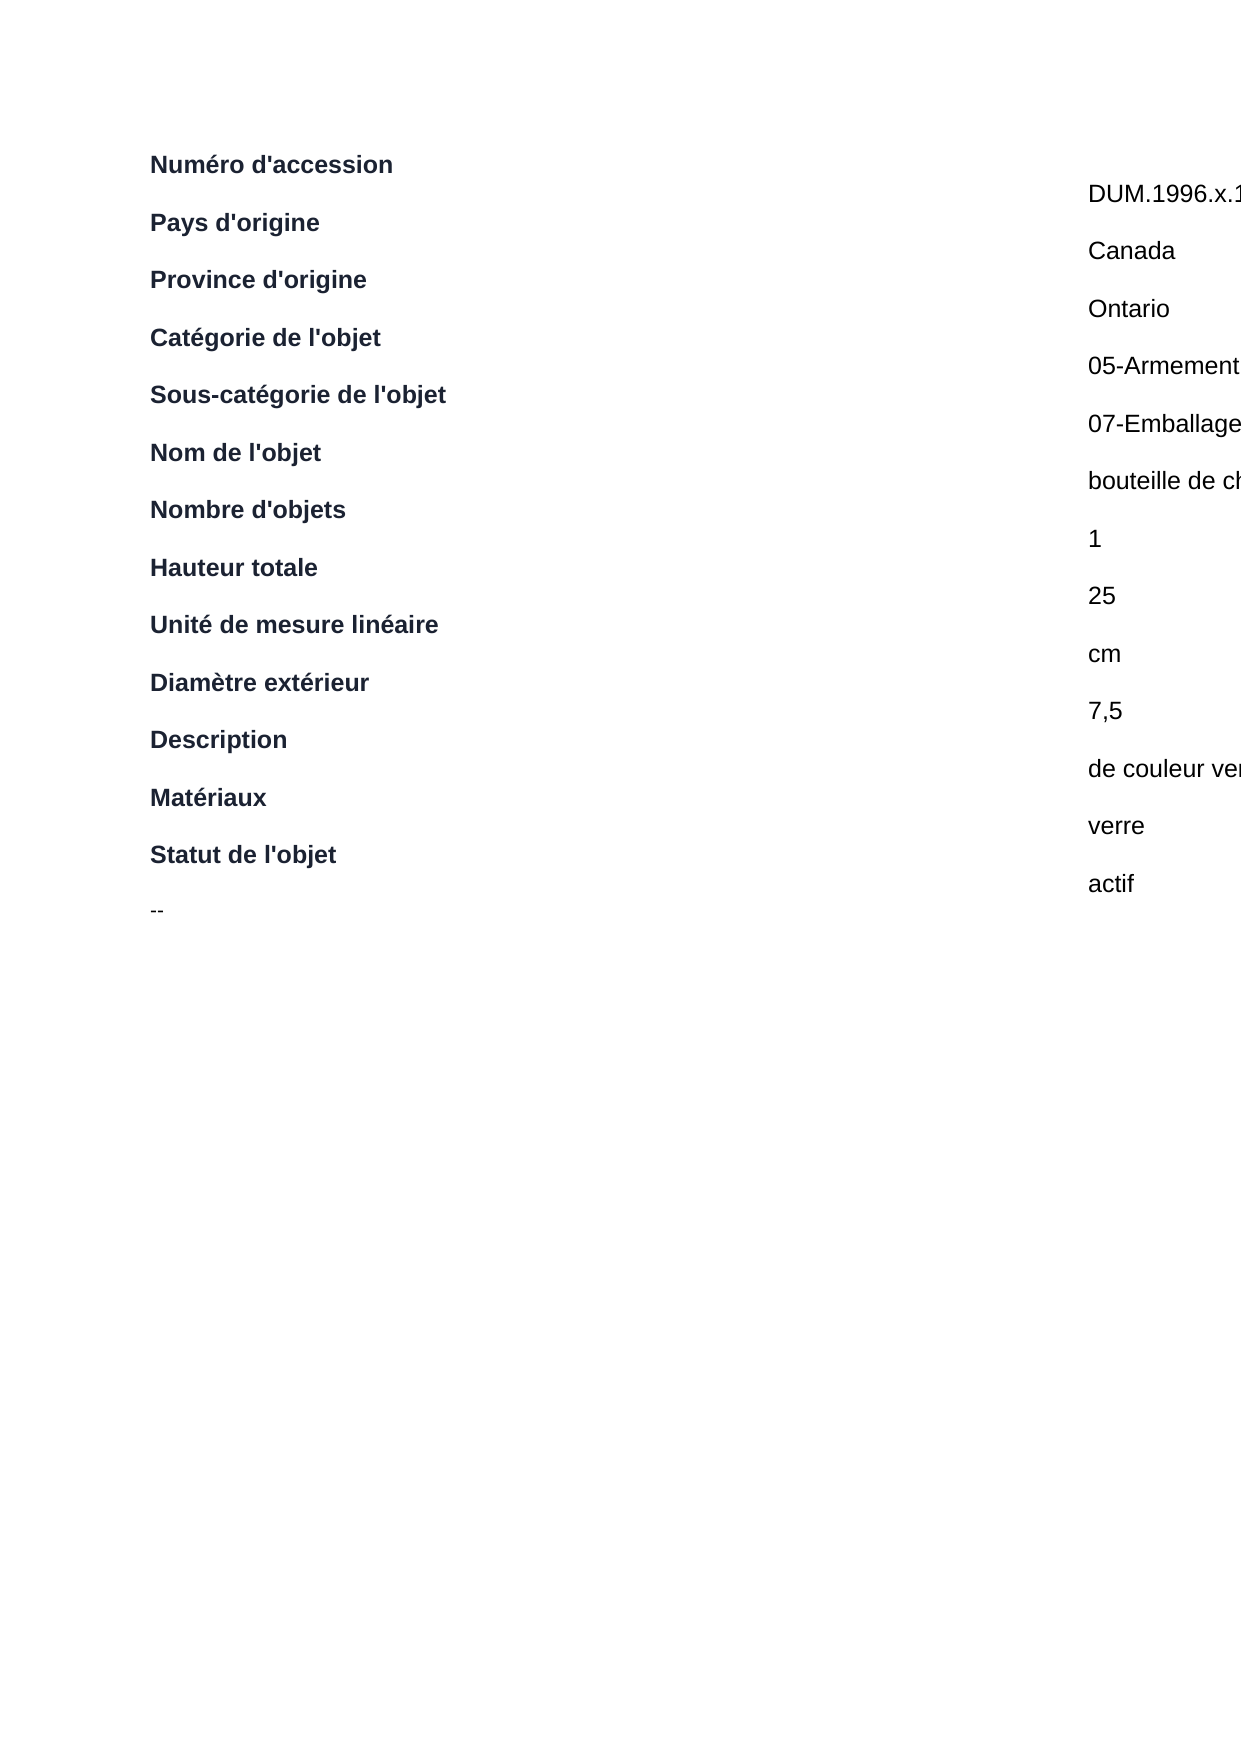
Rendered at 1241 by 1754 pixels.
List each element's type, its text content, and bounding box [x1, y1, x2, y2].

text Description [150, 725, 1090, 754]
text Nom de l'objet [150, 437, 1090, 466]
text Pays d'origine [150, 207, 1090, 236]
text 07-Emballage [1088, 409, 1240, 437]
text Nombre d'objets [150, 495, 1090, 524]
text 7,5 [1088, 696, 1240, 725]
text Statut de l'objet [150, 840, 1090, 869]
text Catégorie de l'objet [150, 322, 1090, 351]
text Unité de mesure linéaire [150, 610, 1090, 639]
text 25 [1088, 581, 1240, 610]
text DUM.1996.x.1210 [1088, 179, 1240, 207]
text cm [1088, 639, 1240, 667]
text de couleur vert translucide. Deux étiquettes. Cul de bouteille renfoncé à l'intérieur [1088, 754, 1240, 782]
text 05-Armement, sciences et technologies [1088, 351, 1240, 380]
text verre [1088, 811, 1240, 840]
text Ontario [1088, 294, 1240, 322]
text Canada [1088, 236, 1240, 265]
text 1 [1088, 524, 1240, 552]
text bouteille de champagne [1088, 466, 1240, 495]
text Province d'origine [150, 265, 1090, 294]
text Diamètre extérieur [150, 667, 1090, 696]
text Hauteur totale [150, 552, 1090, 581]
text -- [150, 897, 1090, 921]
text actif [1088, 869, 1240, 897]
text Numéro d'accession [150, 150, 1090, 179]
text Matériaux [150, 782, 1090, 811]
text Sous-catégorie de l'objet [150, 380, 1090, 409]
